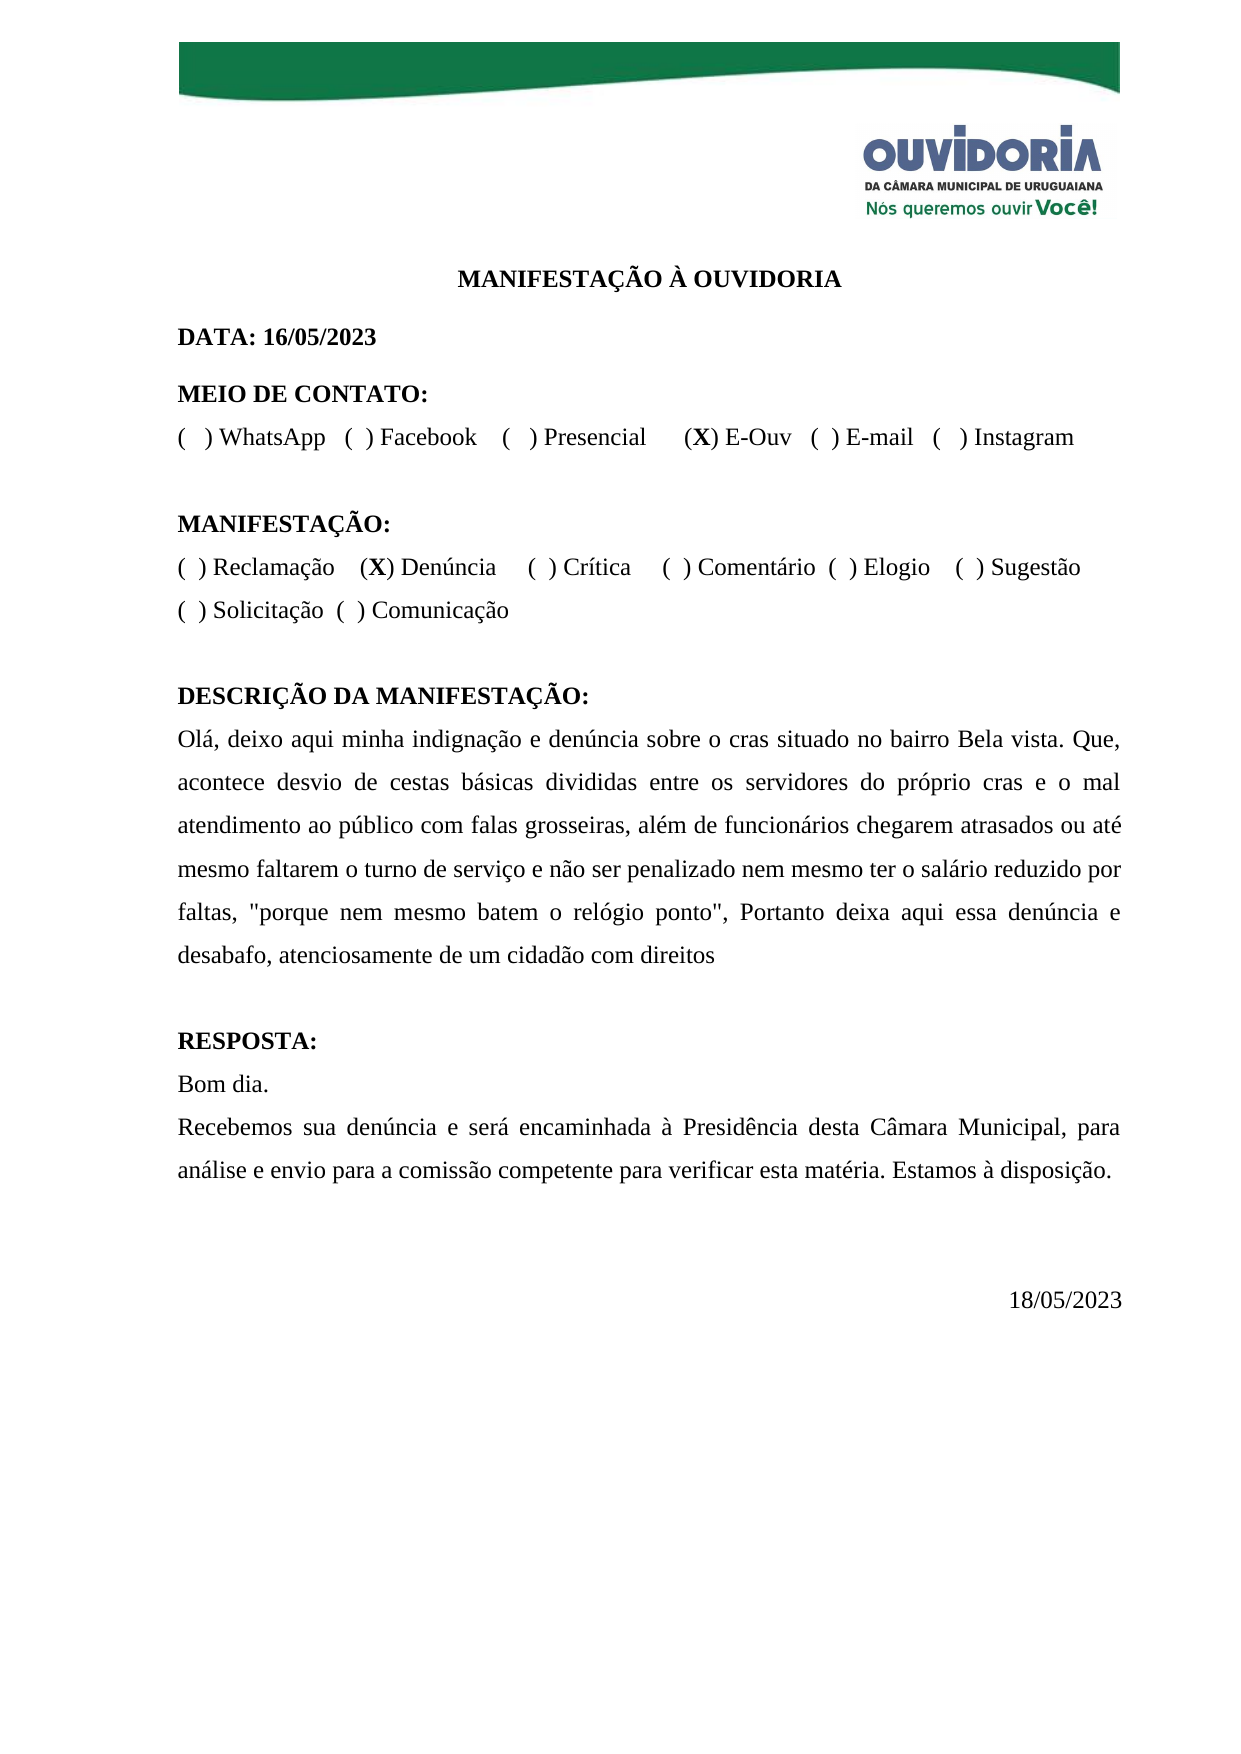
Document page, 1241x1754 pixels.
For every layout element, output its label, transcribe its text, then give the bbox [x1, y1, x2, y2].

picture [180, 42, 1120, 108]
text MEIO DE CONTATO: [177, 379, 1122, 408]
list 18/05/2023 [892, 1285, 1122, 1314]
text ( ) Reclamação (X) Denúncia ( ) Crítica ( ) Comentário ( ) Elogio ( ) Sugestão [177, 552, 1122, 581]
text ( ) Solicitação ( ) Comunicação [177, 595, 1122, 624]
text Olá, deixo aqui minha indignação e denúncia sobre o cras situado no bairro Bela vista. Que, acontece desvio de cestas básicas divididas entre os servidores do próprio cras e o mal atendimento ao público com falas grosseiras, além de funcionários chegarem atrasados ou até mesmo faltarem o turno de serviço e não ser penalizado nem mesmo ter o salário reduzido por faltas, "porque nem mesmo batem o relógio ponto", Portanto deixa aqui essa denúncia e desabafo, atenciosamente de um cidadão com direitos [177, 724, 1122, 969]
text MANIFESTAÇÃO: [177, 509, 1122, 537]
list Bom dia. [177, 1069, 1122, 1098]
text DESCRIÇÃO DA MANIFESTAÇÃO: [177, 681, 1122, 710]
text DATA: 16/05/2023 [177, 322, 1122, 351]
picture [856, 123, 1117, 219]
list RESPOSTA: [177, 1026, 1122, 1055]
text ( ) WhatsApp ( ) Facebook ( ) Presencial (X) E-Ouv ( ) E-mail ( ) Instagram [177, 422, 1122, 451]
text MANIFESTAÇÃO À OUVIDORIA [177, 264, 1122, 293]
list Recebemos sua denúncia e será encaminhada à Presidência desta Câmara Municipal, para análise e envio para a comissão competente para verificar esta matéria. Estamos à disposição. [177, 1112, 1122, 1184]
